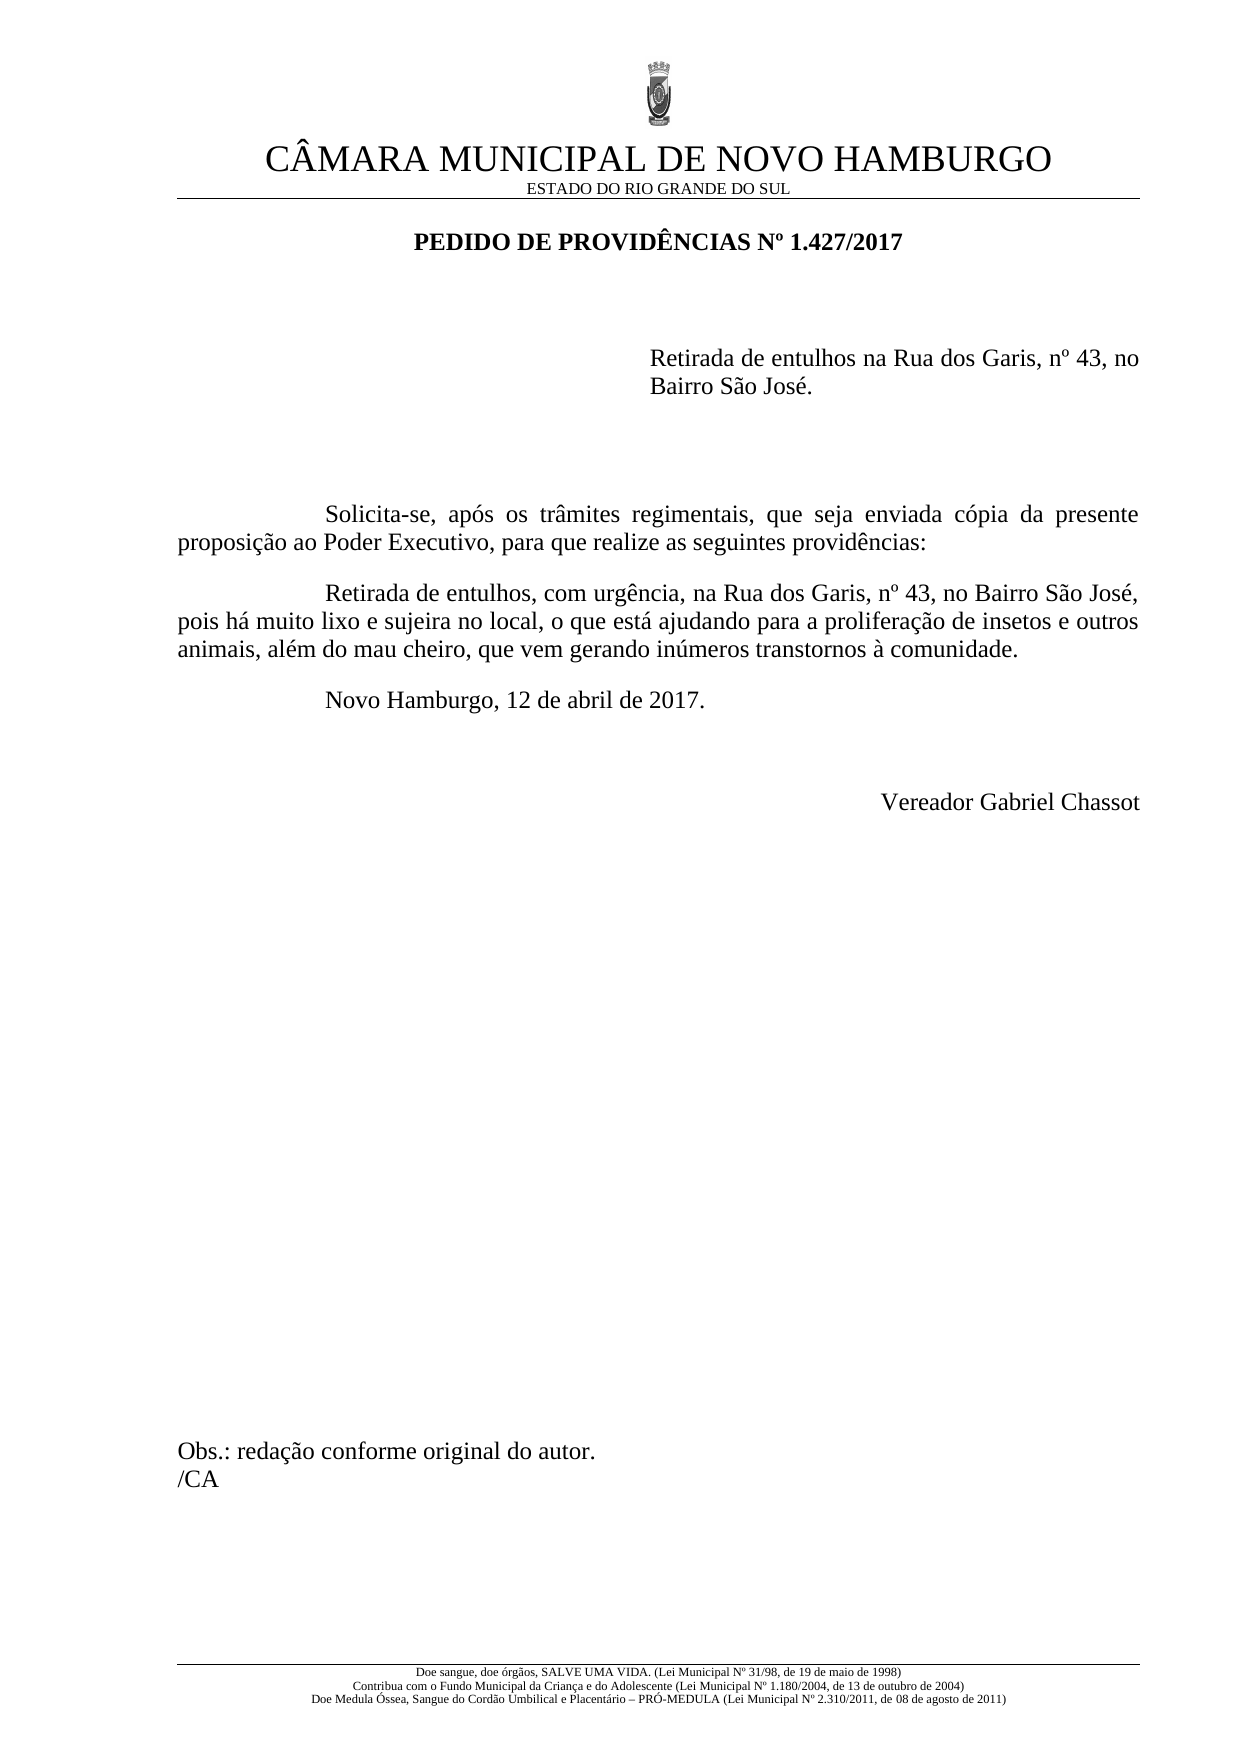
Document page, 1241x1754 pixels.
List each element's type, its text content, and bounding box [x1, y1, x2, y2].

text /CA [177, 1465, 1140, 1493]
text Retirada de entulhos na Rua dos Garis, nº 43, no Bairro São José. [649, 344, 1140, 400]
text Retirada de entulhos, com urgência, na Rua dos Garis, nº 43, no Bairro São José, pois há muito lixo e sujeira no local, o que está ajudando para a proliferação de insetos e outros animais, além do mau cheiro, que vem gerando inúmeros transtornos à comunidade. [177, 579, 1140, 662]
text Vereador Gabriel Chassot [177, 788, 1140, 816]
text Solicita-se, após os trâmites regimentais, que seja enviada cópia da presente proposição ao Poder Executivo, para que realize as seguintes providências: [177, 500, 1140, 556]
text PEDIDO DE PROVIDÊNCIAS Nº 1.427/2017 [177, 228, 1140, 256]
text Novo Hamburgo, 12 de abril de 2017. [177, 686, 1140, 714]
text Obs.: redação conforme original do autor. [177, 1437, 1140, 1465]
